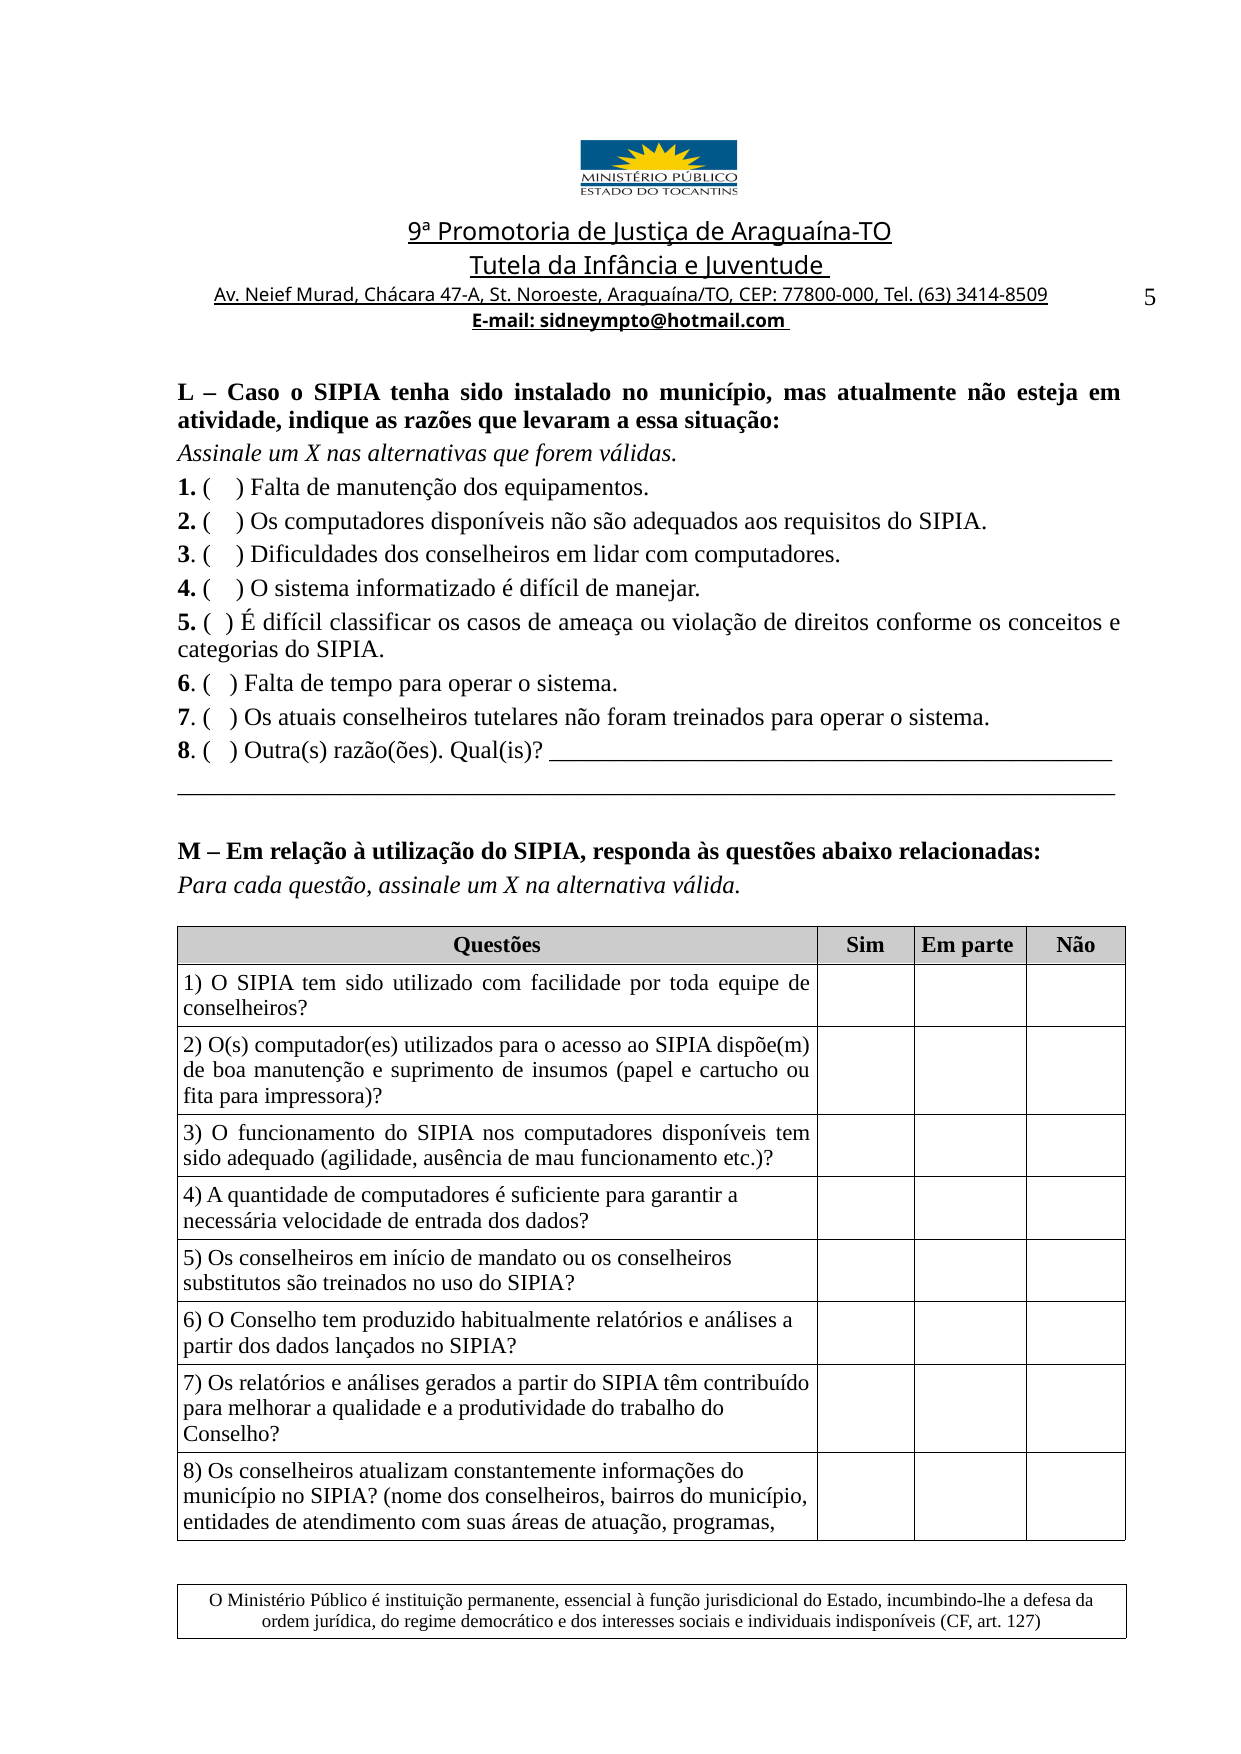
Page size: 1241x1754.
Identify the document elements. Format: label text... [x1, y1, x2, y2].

table_cell [818, 1115, 914, 1176]
table_cell [1027, 1302, 1125, 1364]
table_cell 3) O funcionamento do SIPIA nos computadores disponíveis tem sido adequado (agilidade, ausência de mau funcionamento etc.)? [178, 1115, 817, 1176]
table_cell 6) O Conselho tem produzido habitualmente relatórios e análises a partir dos dados lançados no SIPIA? [178, 1302, 817, 1364]
table_cell 5) Os conselheiros em início de mandato ou os conselheiros substitutos são treinados no uso do SIPIA? [178, 1240, 817, 1301]
table_cell [818, 1177, 914, 1239]
table_cell [818, 1027, 914, 1114]
table_cell 8) Os conselheiros atualizam constantemente informações do município no SIPIA? (nome dos conselheiros, bairros do município, entidades de atendimento com suas áreas de atuação, programas, [178, 1453, 817, 1540]
text L – Caso o SIPIA tenha sido instalado no município, mas atualmente não esteja em atividade, indique as razões que levaram a essa situação: [177, 378, 1122, 434]
table_cell [1027, 1027, 1125, 1114]
table_cell [915, 965, 1026, 1026]
table_cell [915, 1115, 1026, 1176]
table_cell [818, 965, 914, 1026]
picture [580, 140, 738, 195]
text 7. ( ) Os atuais conselheiros tutelares não foram treinados para operar o sistema. [177, 703, 1122, 731]
text M – Em relação à utilização do SIPIA, responda às questões abaixo relacionadas: [177, 837, 1122, 865]
table_header Não [1027, 927, 1125, 963]
table_cell 4) A quantidade de computadores é suficiente para garantir a necessária velocidade de entrada dos dados? [178, 1177, 817, 1239]
table_cell [1027, 1115, 1125, 1176]
text 4. ( ) O sistema informatizado é difícil de manejar. [177, 574, 1122, 602]
table_cell [818, 1240, 914, 1301]
text 6. ( ) Falta de tempo para operar o sistema. [177, 669, 1122, 697]
text 1. ( ) Falta de manutenção dos equipamentos. [177, 473, 1122, 501]
table_cell 7) Os relatórios e análises gerados a partir do SIPIA têm contribuído para melhorar a qualidade e a produtividade do trabalho do Conselho? [178, 1365, 817, 1452]
text ___________________________________________________________________________ [177, 770, 1122, 798]
table_cell [1027, 1453, 1125, 1540]
text Assinale um X nas alternativas que forem válidas. [177, 439, 1122, 467]
table_cell [1027, 965, 1125, 1026]
table_cell [818, 1453, 914, 1540]
text 3. ( ) Dificuldades dos conselheiros em lidar com computadores. [177, 541, 1122, 568]
table_header Em parte [915, 927, 1026, 963]
table_cell [1027, 1177, 1125, 1239]
table_header Questões [178, 927, 817, 963]
text 5. ( ) É difícil classificar os casos de ameaça ou violação de direitos conforme os conceitos e categorias do SIPIA. [177, 608, 1122, 663]
table_cell 1) O SIPIA tem sido utilizado com facilidade por toda equipe de conselheiros? [178, 965, 817, 1026]
text 8. ( ) Outra(s) razão(ões). Qual(is)? _____________________________________________ [177, 736, 1122, 764]
text 2. ( ) Os computadores disponíveis não são adequados aos requisitos do SIPIA. [177, 507, 1122, 534]
table_cell [1027, 1365, 1125, 1452]
table_cell [915, 1177, 1026, 1239]
text Para cada questão, assinale um X na alternativa válida. [177, 871, 1122, 899]
table_cell [818, 1302, 914, 1364]
table_cell [1027, 1240, 1125, 1301]
table_cell [915, 1302, 1026, 1364]
table_cell [818, 1365, 914, 1452]
table_cell 2) O(s) computador(es) utilizados para o acesso ao SIPIA dispõe(m) de boa manutenção e suprimento de insumos (papel e cartucho ou fita para impressora)? [178, 1027, 817, 1114]
table_header Sim [818, 927, 914, 963]
table_cell [915, 1365, 1026, 1452]
table_cell [915, 1240, 1026, 1301]
table_cell [915, 1027, 1026, 1114]
table_cell [915, 1453, 1026, 1540]
